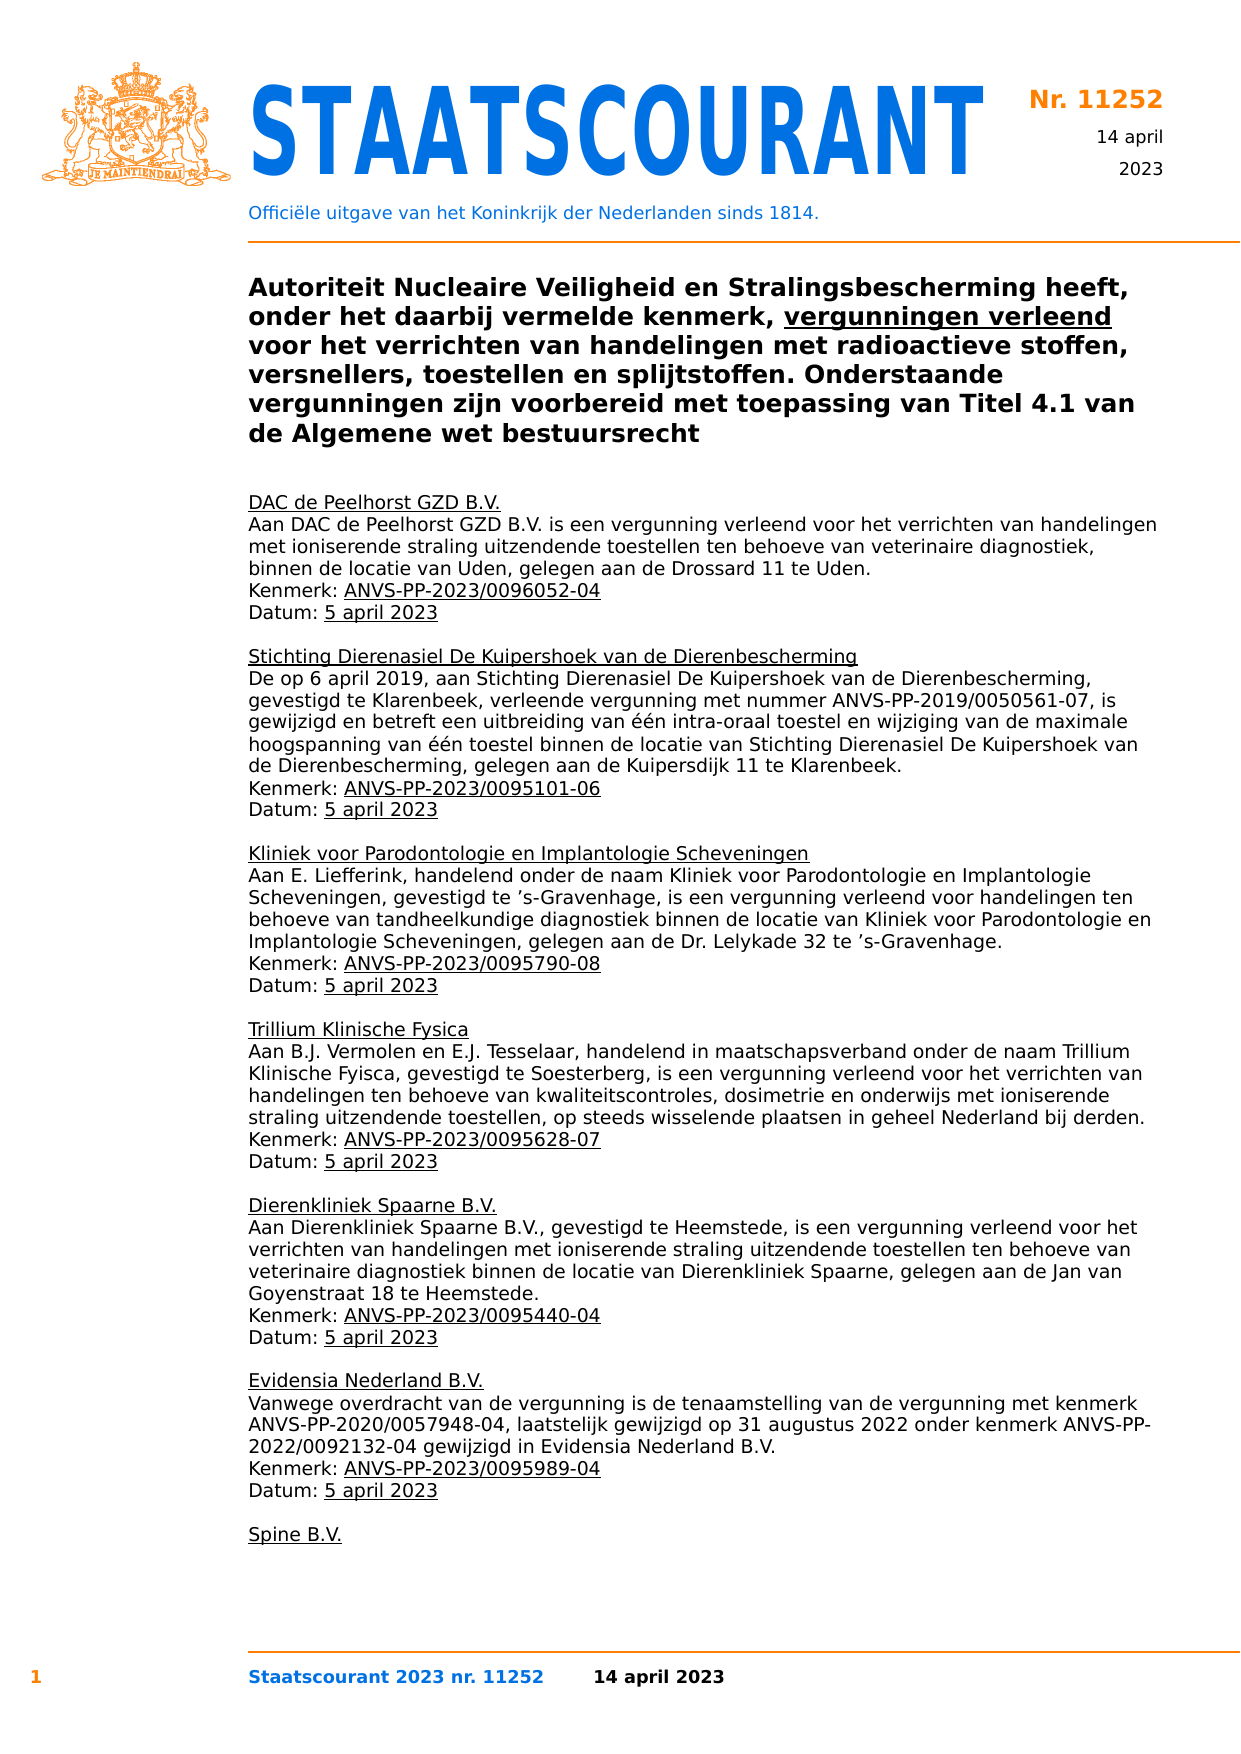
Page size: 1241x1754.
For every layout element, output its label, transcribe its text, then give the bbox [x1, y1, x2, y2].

text Aan Dierenkliniek Spaarne B.V., gevestigd te Heemstede, is een vergunning verleend voor het verrichten van handelingen met ioniserende straling uitzendende toestellen ten behoeve van veterinaire diagnostiek binnen de locatie van Dierenkliniek Spaarne, gelegen aan de Jan van Goyenstraat 18 te Heemstede. [248, 1217, 1163, 1304]
text Trillium Klinische Fysica [248, 1019, 1163, 1041]
text Spine B.V. [248, 1524, 1163, 1546]
text Datum: 5 april 2023 [248, 602, 1163, 624]
table_header Nr. 11252 [998, 62, 1240, 121]
text Kenmerk: ANVS-PP-2023/0095790-08 [248, 953, 1163, 975]
text De op 6 april 2019, aan Stichting Dierenasiel De Kuipershoek van de Dierenbescherming, gevestigd te Klarenbeek, verleende vergunning met nummer ANVS-PP-2019/0050561-07, is gewijzigd en betreft een uitbreiding van één intra-oraal toestel en wijziging van de maximale hoogspanning van één toestel binnen de locatie van Stichting Dierenasiel De Kuipershoek van de Dierenbescherming, gelegen aan de Kuipersdijk 11 te Klarenbeek. [248, 667, 1163, 777]
text Kenmerk: ANVS-PP-2023/0095628-07 [248, 1129, 1163, 1151]
text Datum: 5 april 2023 [248, 1327, 1163, 1348]
table_cell 2023 [998, 153, 1240, 203]
table_cell Officiële uitgave van het Koninkrijk der Nederlanden sinds 1814. [248, 203, 1240, 241]
text Vanwege overdracht van de vergunning is de tenaamstelling van de vergunning met kenmerk ANVS-PP-2020/0057948-04, laatstelijk gewijzigd op 31 augustus 2022 onder kenmerk ANVS-PP-2022/0092132-04 gewijzigd in Evidensia Nederland B.V. [248, 1392, 1163, 1458]
table_cell 14 april [998, 121, 1240, 153]
table_header [25, 62, 248, 241]
text Evidensia Nederland B.V. [248, 1370, 1163, 1392]
text Kenmerk: ANVS-PP-2023/0095989-04 [248, 1458, 1163, 1480]
text Kenmerk: ANVS-PP-2023/0096052-04 [248, 580, 1163, 602]
text Kenmerk: ANVS-PP-2023/0095440-04 [248, 1304, 1163, 1327]
text Kliniek voor Parodontologie en Implantologie Scheveningen [248, 843, 1163, 865]
text Datum: 5 april 2023 [248, 799, 1163, 821]
text Aan B.J. Vermolen en E.J. Tesselaar, handelend in maatschapsverband onder de naam Trillium Klinische Fyisca, gevestigd te Soesterberg, is een vergunning verleend voor het verrichten van handelingen ten behoeve van kwaliteitscontroles, dosimetrie en onderwijs met ioniserende straling uitzendende toestellen, op steeds wisselende plaatsen in geheel Nederland bij derden. [248, 1041, 1163, 1129]
picture [41, 62, 231, 186]
subtitle Autoriteit Nucleaire Veiligheid en Stralingsbescherming heeft, onder het daarbij vermelde kenmerk, vergunningen verleend voor het verrichten van handelingen met radioactieve stoffen, versnellers, toestellen en splijtstoffen. Onderstaande vergunningen zijn voorbereid met toepassing van Titel 4.1 van de Algemene wet bestuursrecht [248, 273, 1163, 448]
table_header STAATSCOURANT [248, 62, 998, 203]
text Aan DAC de Peelhorst GZD B.V. is een vergunning verleend voor het verrichten van handelingen met ioniserende straling uitzendende toestellen ten behoeve van veterinaire diagnostiek, binnen de locatie van Uden, gelegen aan de Drossard 11 te Uden. [248, 514, 1163, 580]
text Datum: 5 april 2023 [248, 1480, 1163, 1502]
text Datum: 5 april 2023 [248, 975, 1163, 997]
text Dierenkliniek Spaarne B.V. [248, 1195, 1163, 1217]
text DAC de Peelhorst GZD B.V. [248, 492, 1163, 514]
text Stichting Dierenasiel De Kuipershoek van de Dierenbescherming [248, 646, 1163, 667]
text Datum: 5 april 2023 [248, 1151, 1163, 1173]
text Aan E. Liefferink, handelend onder de naam Kliniek voor Parodontologie en Implantologie Scheveningen, gevestigd te ’s-Gravenhage, is een vergunning verleend voor handelingen ten behoeve van tandheelkundige diagnostiek binnen de locatie van Kliniek voor Parodontologie en Implantologie Scheveningen, gelegen aan de Dr. Lelykade 32 te ’s-Gravenhage. [248, 865, 1163, 953]
text Kenmerk: ANVS-PP-2023/0095101-06 [248, 777, 1163, 799]
